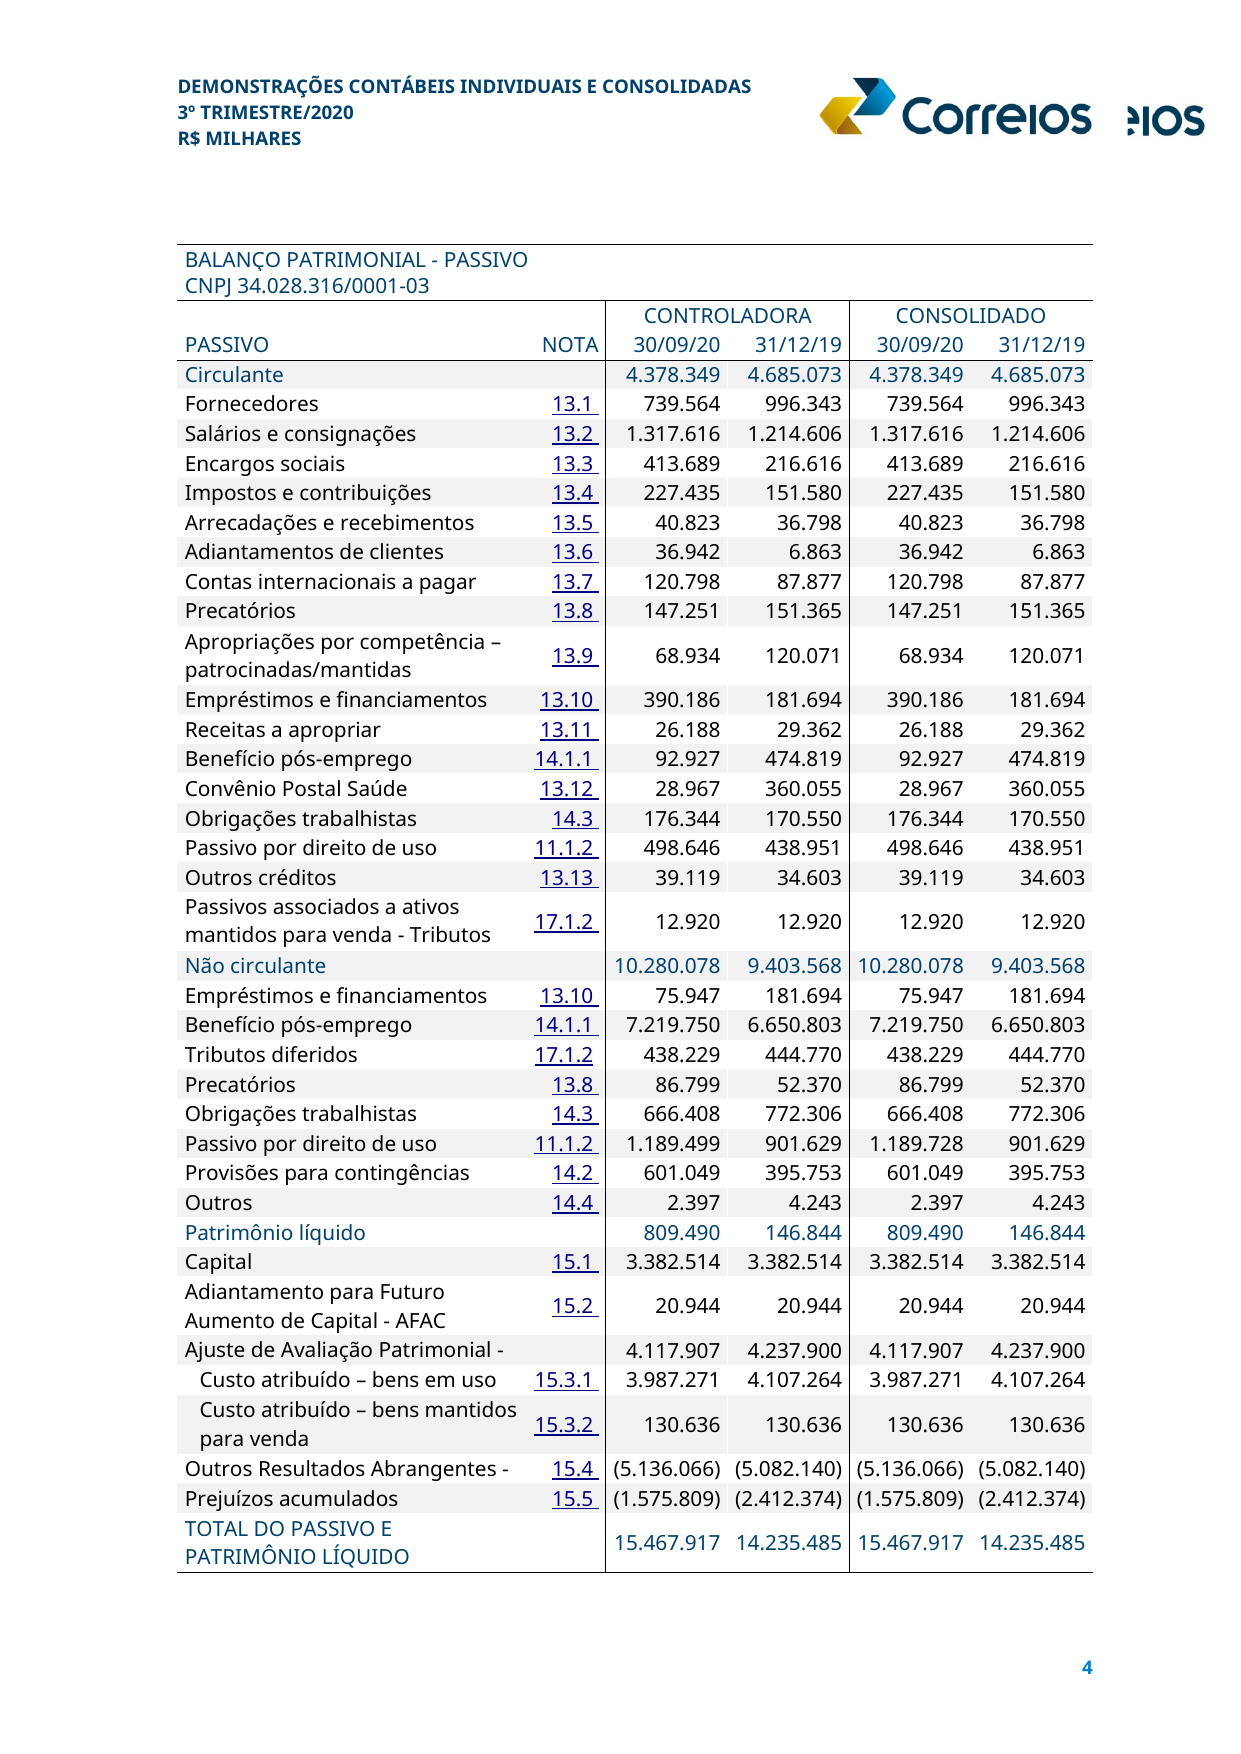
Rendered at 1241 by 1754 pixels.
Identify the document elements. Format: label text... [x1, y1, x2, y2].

table_cell Precatórios [177, 596, 526, 626]
table_cell 15.467.917 [850, 1513, 971, 1572]
table_cell Obrigações trabalhistas [177, 803, 526, 833]
table_cell 15.3.1 [526, 1365, 605, 1394]
table_cell Passivos associados a ativos mantidos para venda - Tributos diferidos [177, 892, 526, 951]
table_cell CONTROLADORA [606, 301, 849, 330]
table_cell 14.2 [526, 1158, 605, 1188]
table_cell CONSOLIDADO [850, 301, 1092, 330]
table_cell 13.6 [526, 537, 605, 567]
table_cell Benefício pós-emprego [177, 744, 526, 773]
table_cell 3.987.271 [606, 1365, 727, 1394]
table_cell 36.942 [606, 537, 727, 567]
table_cell Passivo por direito de uso [177, 1129, 526, 1158]
table_cell 12.920 [606, 892, 727, 951]
table_cell Circulante [177, 361, 526, 389]
table_cell [526, 1513, 605, 1572]
table_cell Não circulante [177, 951, 526, 981]
table_cell Outros créditos [177, 862, 526, 892]
table_cell 12.920 [728, 892, 849, 951]
table_cell 438.951 [728, 833, 849, 862]
table_cell 4.237.900 [728, 1335, 849, 1365]
table_cell 4.685.073 [971, 361, 1092, 389]
table_cell Encargos sociais [177, 448, 526, 478]
table_cell 15.2 [526, 1276, 605, 1335]
table_cell Adiantamentos de clientes [177, 537, 526, 567]
table_cell 13.8 [526, 596, 605, 626]
table_cell (1.575.809) [606, 1483, 727, 1513]
table_cell 13.10 [526, 981, 605, 1010]
table_cell 151.365 [971, 596, 1092, 626]
table_cell 1.189.499 [606, 1129, 727, 1158]
table_cell 87.877 [971, 567, 1092, 596]
table_cell 739.564 [606, 389, 727, 419]
table_cell 20.944 [971, 1276, 1092, 1335]
table_cell 1.214.606 [971, 419, 1092, 448]
table_cell 227.435 [850, 478, 971, 507]
table_cell 13.7 [526, 567, 605, 596]
table_cell 36.942 [850, 537, 971, 567]
table_cell 130.636 [971, 1395, 1092, 1454]
table_cell 12.920 [850, 892, 971, 951]
table_cell 17.1.2 [526, 892, 605, 951]
table_cell 498.646 [606, 833, 727, 862]
table_cell 996.343 [971, 389, 1092, 419]
table_cell 15.5 [526, 1483, 605, 1513]
table_cell Arrecadações e recebimentos [177, 508, 526, 537]
table_cell 809.490 [850, 1217, 971, 1247]
table_cell 9.403.568 [971, 951, 1092, 981]
table_cell 413.689 [850, 448, 971, 478]
table_cell 13.1 [526, 389, 605, 419]
table_cell 151.580 [971, 478, 1092, 507]
table_cell 498.646 [850, 833, 971, 862]
table_cell NOTA [526, 330, 605, 359]
table_cell Patrimônio líquido [177, 1217, 526, 1247]
table_cell 176.344 [850, 803, 971, 833]
table_cell 14.235.485 [971, 1513, 1092, 1572]
table_cell Passivo por direito de uso [177, 833, 526, 862]
table_cell Contas internacionais a pagar [177, 567, 526, 596]
table_cell 3.382.514 [971, 1247, 1092, 1276]
table_cell 901.629 [971, 1129, 1092, 1158]
table_cell 181.694 [728, 685, 849, 714]
table_cell 120.071 [728, 626, 849, 685]
table_cell 13.12 [526, 774, 605, 803]
table_cell 438.951 [971, 833, 1092, 862]
table_cell 170.550 [971, 803, 1092, 833]
table_cell [177, 301, 526, 330]
table_cell 13.8 [526, 1069, 605, 1099]
table_cell 1.214.606 [728, 419, 849, 448]
table_cell 9.403.568 [728, 951, 849, 981]
table_cell 395.753 [971, 1158, 1092, 1188]
table_cell 68.934 [606, 626, 727, 685]
table_cell [526, 951, 605, 981]
table_cell 20.944 [728, 1276, 849, 1335]
table_cell 14.4 [526, 1188, 605, 1217]
table_cell 29.362 [728, 714, 849, 744]
table_cell 6.863 [971, 537, 1092, 567]
table_cell 413.689 [606, 448, 727, 478]
table_cell 147.251 [850, 596, 971, 626]
table_cell (2.412.374) [971, 1483, 1092, 1513]
table_cell 4.237.900 [971, 1335, 1092, 1365]
table_cell 360.055 [971, 774, 1092, 803]
table_cell 11.1.2 [526, 1129, 605, 1158]
table_cell 86.799 [606, 1069, 727, 1099]
table_cell 7.219.750 [606, 1010, 727, 1040]
table_cell [526, 1335, 605, 1365]
table_cell 176.344 [606, 803, 727, 833]
table_cell 120.798 [606, 567, 727, 596]
table_cell 901.629 [728, 1129, 849, 1158]
table_cell 4.107.264 [971, 1365, 1092, 1394]
table_cell 390.186 [606, 685, 727, 714]
table_cell 227.435 [606, 478, 727, 507]
table_cell 181.694 [728, 981, 849, 1010]
table_cell 40.823 [850, 508, 971, 537]
table_cell 6.863 [728, 537, 849, 567]
table_cell Receitas a apropriar [177, 714, 526, 744]
table_cell 130.636 [606, 1395, 727, 1454]
table_cell Fornecedores [177, 389, 526, 419]
table_cell 6.650.803 [971, 1010, 1092, 1040]
table_cell 30/09/20 [606, 330, 727, 359]
table_cell 146.844 [971, 1217, 1092, 1247]
table_cell 13.11 [526, 714, 605, 744]
table_cell 36.798 [971, 508, 1092, 537]
table_cell 14.1.1 [526, 1010, 605, 1040]
table_cell 4.378.349 [606, 361, 727, 389]
table_cell 13.13 [526, 862, 605, 892]
table_cell 4.107.264 [728, 1365, 849, 1394]
table_cell 7.219.750 [850, 1010, 971, 1040]
table_cell 772.306 [971, 1099, 1092, 1128]
table_cell 14.3 [526, 803, 605, 833]
table_cell (1.575.809) [850, 1483, 971, 1513]
table_cell 15.3.2 [526, 1395, 605, 1454]
table_cell 52.370 [728, 1069, 849, 1099]
table_cell Provisões para contingências [177, 1158, 526, 1188]
table_cell 12.920 [971, 892, 1092, 951]
table_cell 6.650.803 [728, 1010, 849, 1040]
table_cell 13.10 [526, 685, 605, 714]
table_cell 28.967 [606, 774, 727, 803]
table_cell 4.117.907 [606, 1335, 727, 1365]
table_cell 390.186 [850, 685, 971, 714]
table_cell PASSIVO [177, 330, 526, 359]
table_cell 10.280.078 [850, 951, 971, 981]
table_cell 2.397 [606, 1188, 727, 1217]
table_cell 68.934 [850, 626, 971, 685]
table_cell Obrigações trabalhistas [177, 1099, 526, 1128]
table_cell Apropriações por competência – patrocinadas/mantidas [177, 626, 526, 685]
table_cell 1.317.616 [850, 419, 971, 448]
table_cell 3.382.514 [850, 1247, 971, 1276]
table_cell 26.188 [850, 714, 971, 744]
table_cell 13.3 [526, 448, 605, 478]
table_cell Salários e consignações [177, 419, 526, 448]
table_header BALANÇO PATRIMONIAL - PASSIVO [177, 245, 1092, 271]
table_cell 15.4 [526, 1454, 605, 1483]
table_cell 36.798 [728, 508, 849, 537]
table_cell 75.947 [850, 981, 971, 1010]
table_cell Outros Resultados Abrangentes - ORA [177, 1454, 526, 1483]
table_cell Tributos diferidos [177, 1040, 526, 1069]
table_cell 86.799 [850, 1069, 971, 1099]
table_cell 2.397 [850, 1188, 971, 1217]
table_cell 20.944 [606, 1276, 727, 1335]
table_cell 474.819 [971, 744, 1092, 773]
table_cell Ajuste de Avaliação Patrimonial - AAP [177, 1335, 526, 1365]
table_cell 26.188 [606, 714, 727, 744]
table_cell 4.243 [728, 1188, 849, 1217]
table_cell 216.616 [971, 448, 1092, 478]
table_cell 28.967 [850, 774, 971, 803]
table_cell 4.685.073 [728, 361, 849, 389]
table_cell 3.382.514 [728, 1247, 849, 1276]
table_cell Custo atribuído – bens mantidos para venda [177, 1395, 526, 1454]
table_cell 395.753 [728, 1158, 849, 1188]
table_cell Prejuízos acumulados [177, 1483, 526, 1513]
table_cell 3.382.514 [606, 1247, 727, 1276]
table_cell 601.049 [850, 1158, 971, 1188]
table_cell 4.117.907 [850, 1335, 971, 1365]
table_cell 4.378.349 [850, 361, 971, 389]
table_cell Custo atribuído – bens em uso [177, 1365, 526, 1394]
table_cell 15.467.917 [606, 1513, 727, 1572]
table_cell 13.9 [526, 626, 605, 685]
table_cell 34.603 [728, 862, 849, 892]
table_cell 666.408 [850, 1099, 971, 1128]
table_cell Impostos e contribuições [177, 478, 526, 507]
table_cell (2.412.374) [728, 1483, 849, 1513]
table_cell 739.564 [850, 389, 971, 419]
table_cell 15.1 [526, 1247, 605, 1276]
table_cell (5.136.066) [606, 1454, 727, 1483]
table_cell 772.306 [728, 1099, 849, 1128]
table_cell 601.049 [606, 1158, 727, 1188]
table_cell (5.082.140) [971, 1454, 1092, 1483]
table_cell 181.694 [971, 685, 1092, 714]
table_cell 10.280.078 [606, 951, 727, 981]
table_cell 130.636 [850, 1395, 971, 1454]
table_cell 11.1.2 [526, 833, 605, 862]
table_cell 92.927 [606, 744, 727, 773]
table_cell Empréstimos e financiamentos [177, 685, 526, 714]
table_cell Outros [177, 1188, 526, 1217]
table_cell 120.071 [971, 626, 1092, 685]
table_cell Empréstimos e financiamentos [177, 981, 526, 1010]
table_cell 14.3 [526, 1099, 605, 1128]
table_cell (5.082.140) [728, 1454, 849, 1483]
table_cell 809.490 [606, 1217, 727, 1247]
table_cell Precatórios [177, 1069, 526, 1099]
table_cell 996.343 [728, 389, 849, 419]
table_cell 120.798 [850, 567, 971, 596]
table_cell 4.243 [971, 1188, 1092, 1217]
table_cell 30/09/20 [850, 330, 971, 359]
table_cell 31/12/19 [728, 330, 849, 359]
table_cell 666.408 [606, 1099, 727, 1128]
table_cell Convênio Postal Saúde [177, 774, 526, 803]
table_cell 52.370 [971, 1069, 1092, 1099]
table_cell 29.362 [971, 714, 1092, 744]
table_cell 75.947 [606, 981, 727, 1010]
table_cell 20.944 [850, 1276, 971, 1335]
table_cell 151.365 [728, 596, 849, 626]
table_cell Adiantamento para Futuro Aumento de Capital - AFAC [177, 1276, 526, 1335]
table_cell 14.235.485 [728, 1513, 849, 1572]
table_cell 360.055 [728, 774, 849, 803]
table_cell [526, 1217, 605, 1247]
table_cell 146.844 [728, 1217, 849, 1247]
table_cell 13.4 [526, 478, 605, 507]
table_cell 34.603 [971, 862, 1092, 892]
table_cell 438.229 [606, 1040, 727, 1069]
table_cell TOTAL DO PASSIVO E PATRIMÔNIO LÍQUIDO [177, 1513, 526, 1572]
table_cell 87.877 [728, 567, 849, 596]
table_cell 130.636 [728, 1395, 849, 1454]
table_cell 13.2 [526, 419, 605, 448]
table_cell 216.616 [728, 448, 849, 478]
table_cell 474.819 [728, 744, 849, 773]
table_cell 181.694 [971, 981, 1092, 1010]
table_cell 39.119 [850, 862, 971, 892]
table_cell 151.580 [728, 478, 849, 507]
table_cell 39.119 [606, 862, 727, 892]
table_cell 170.550 [728, 803, 849, 833]
table_cell (5.136.066) [850, 1454, 971, 1483]
table_cell 92.927 [850, 744, 971, 773]
table_cell 147.251 [606, 596, 727, 626]
table_cell 31/12/19 [971, 330, 1092, 359]
table_cell [526, 301, 605, 330]
table_cell 444.770 [728, 1040, 849, 1069]
table_cell Benefício pós-emprego [177, 1010, 526, 1040]
table_cell 438.229 [850, 1040, 971, 1069]
table_cell 3.987.271 [850, 1365, 971, 1394]
table_cell 40.823 [606, 508, 727, 537]
table_cell 17.1.2 [526, 1040, 605, 1069]
table_cell 13.5 [526, 508, 605, 537]
table_cell 14.1.1 [526, 744, 605, 773]
table_cell Capital [177, 1247, 526, 1276]
table_cell [526, 361, 605, 389]
table_cell 444.770 [971, 1040, 1092, 1069]
table_cell 1.189.728 [850, 1129, 971, 1158]
table_cell 1.317.616 [606, 419, 727, 448]
table_header CNPJ 34.028.316/0001-03 [177, 271, 1092, 300]
